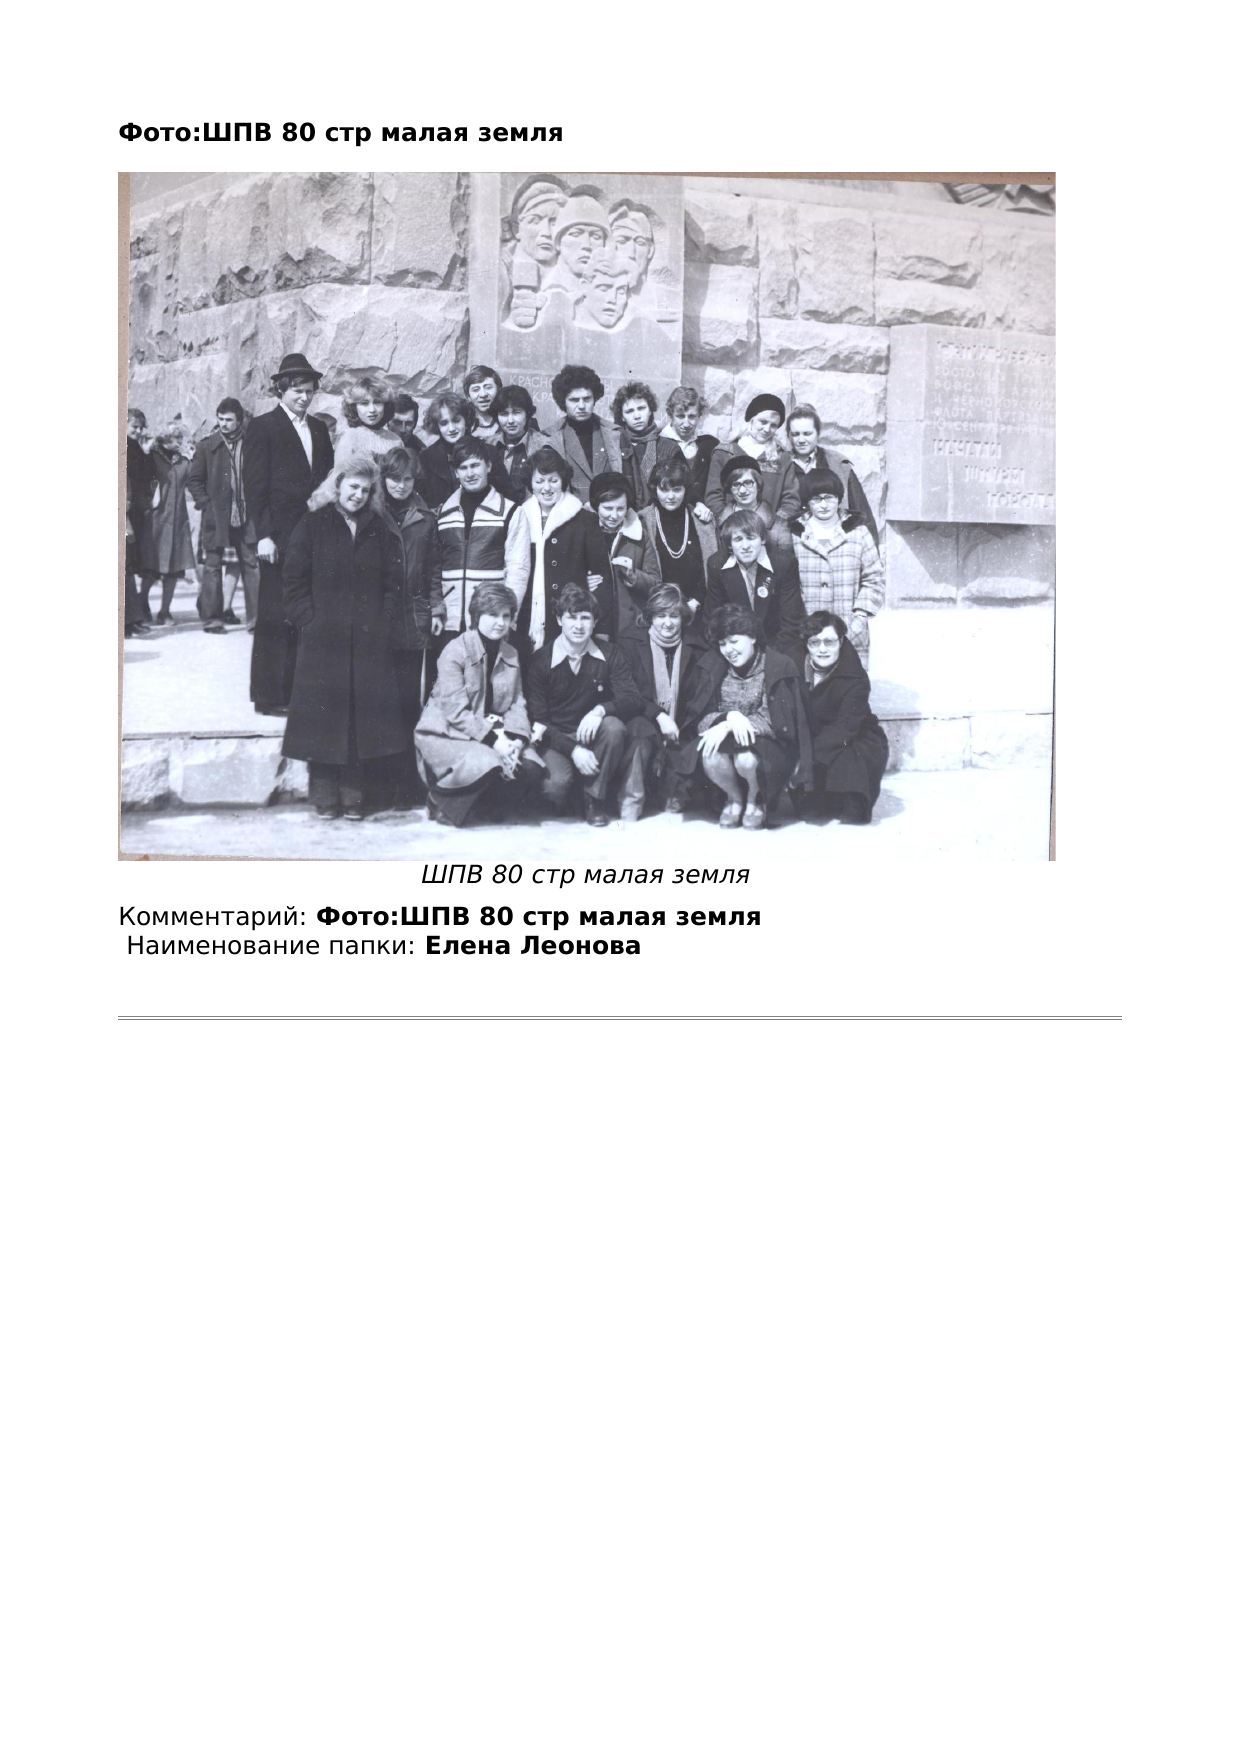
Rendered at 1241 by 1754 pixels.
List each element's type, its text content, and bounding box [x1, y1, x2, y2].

subtitle Фото:ШПВ 80 стр малая земля [118, 118, 1122, 147]
picture [118, 172, 1056, 861]
text ШПВ 80 стр малая земля [118, 861, 1056, 889]
text Комментарий: Фото:ШПВ 80 стр малая земля Наименование папки: Елена Леонова [118, 902, 1122, 989]
